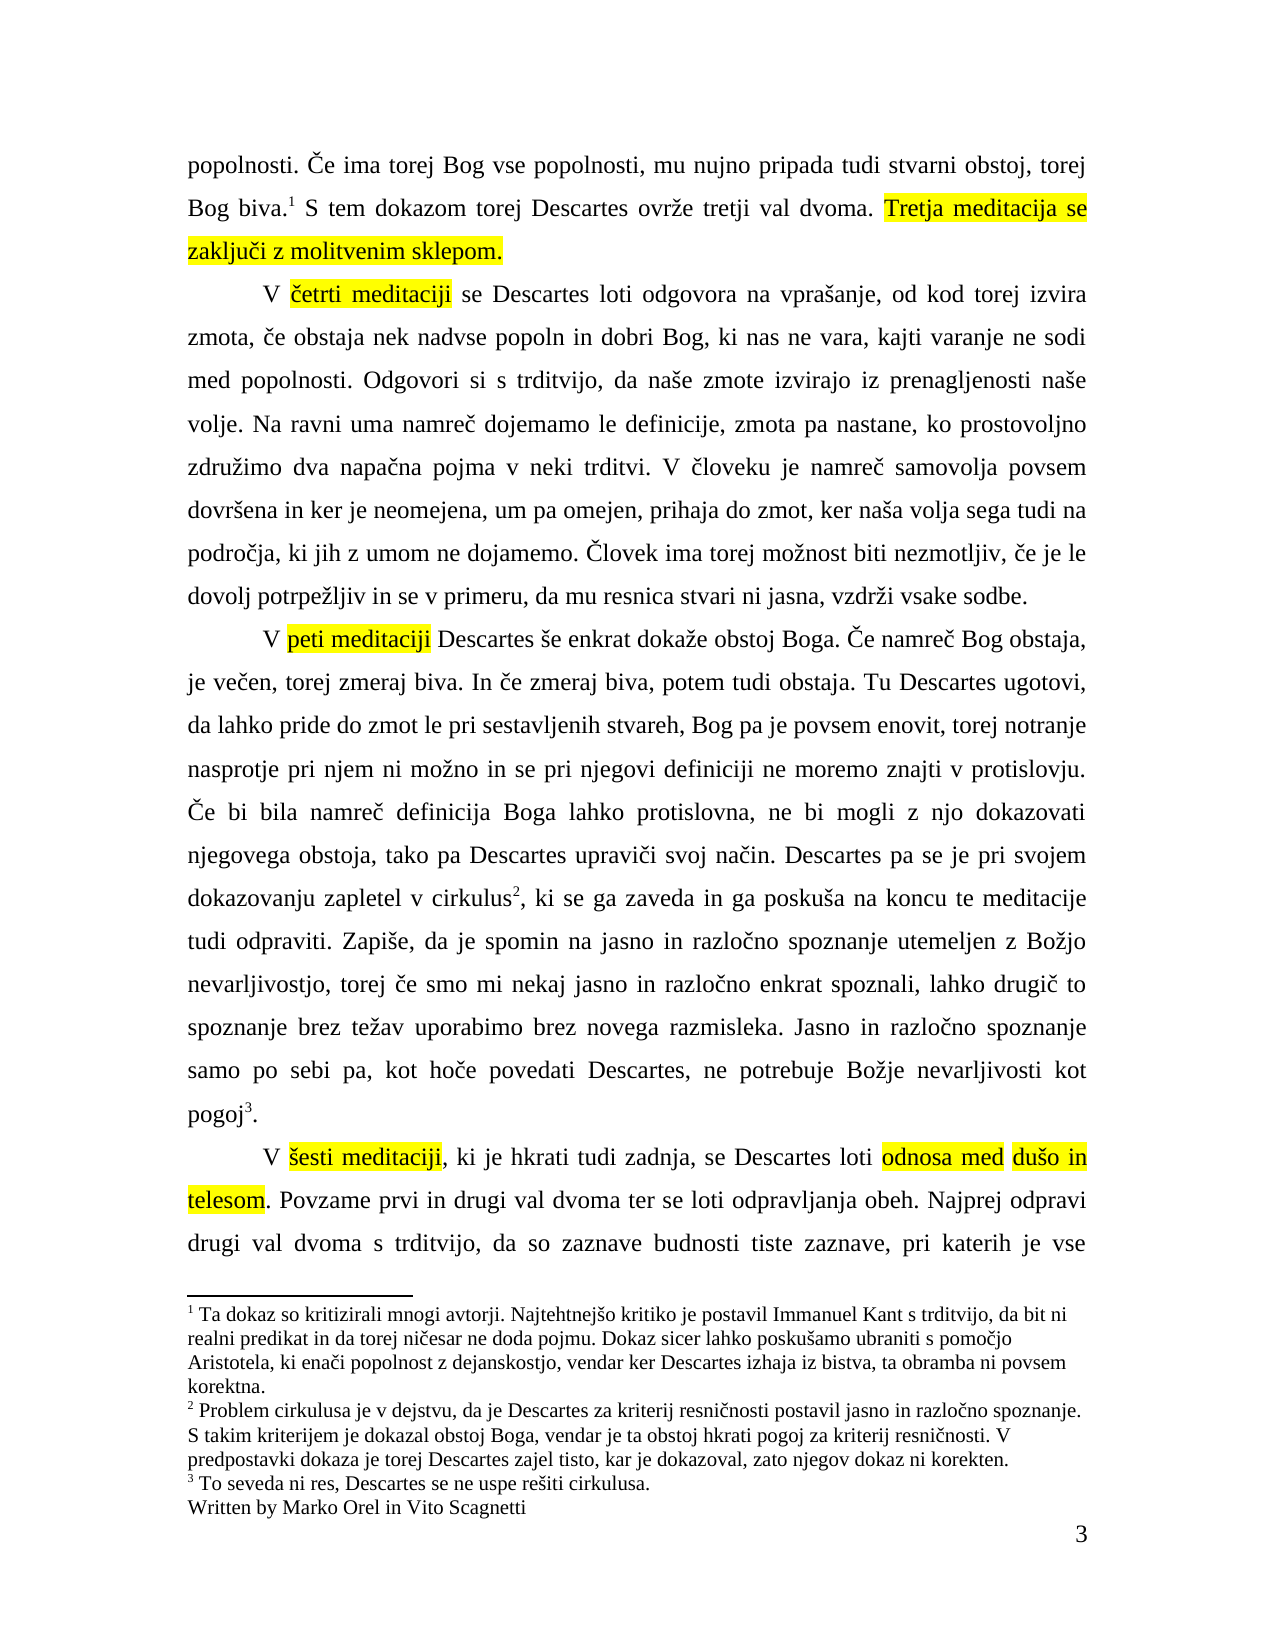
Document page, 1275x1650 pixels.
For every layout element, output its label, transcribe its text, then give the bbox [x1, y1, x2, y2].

text Ta dokaz so kritizirali mnogi avtorji. Najtehtnejšo kritiko je postavil Immanuel Kant s trditvijo, da bit ni realni predikat in da torej ničesar ne doda pojmu. Dokaz sicer lahko poskušamo ubraniti s pomočjo Aristotela, ki enači popolnost z dejanskostjo, vendar ker Descartes izhaja iz bistva, ta obramba ni povsem korektna. [187, 1302, 1087, 1398]
text To seveda ni res, Descartes se ne uspe rešiti cirkulusa. [187, 1471, 1087, 1495]
text V peti meditaciji Descartes še enkrat dokaže obstoj Boga. Če namreč Bog obstaja, je večen, torej zmeraj biva. In če zmeraj biva, potem tudi obstaja. Tu Descartes ugotovi, da lahko pride do zmot le pri sestavljenih stvareh, Bog pa je povsem enovit, torej notranje nasprotje pri njem ni možno in se pri njegovi definiciji ne moremo znajti v protislovju. Če bi bila namreč definicija Boga lahko protislovna, ne bi mogli z njo dokazovati njegovega obstoja, tako pa Descartes upraviči svoj način. Descartes pa se je pri svojem dokazovanju zapletel v cirkulus, ki se ga zaveda in ga poskuša na koncu te meditacije tudi odpraviti. Zapiše, da je spomin na jasno in razločno spoznanje utemeljen z Božjo nevarljivostjo, torej če smo mi nekaj jasno in razločno enkrat spoznali, lahko drugič to spoznanje brez težav uporabimo brez novega razmisleka. Jasno in razločno spoznanje samo po sebi pa, kot hoče povedati Descartes, ne potrebuje Božje nevarljivosti kot pogoj. [187, 624, 1087, 1127]
text popolnosti. Če ima torej Bog vse popolnosti, mu nujno pripada tudi stvarni obstoj, torej Bog biva. S tem dokazom torej Descartes ovrže tretji val dvoma. Tretja meditacija se zaključi z molitvenim sklepom. [187, 150, 1087, 265]
text V četrti meditaciji se Descartes loti odgovora na vprašanje, od kod torej izvira zmota, če obstaja nek nadvse popoln in dobri Bog, ki nas ne vara, kajti varanje ne sodi med popolnosti. Odgovori si s trditvijo, da naše zmote izvirajo iz prenagljenosti naše volje. Na ravni uma namreč dojemamo le definicije, zmota pa nastane, ko prostovoljno združimo dva napačna pojma v neki trditvi. V človeku je namreč samovolja povsem dovršena in ker je neomejena, um pa omejen, prihaja do zmot, ker naša volja sega tudi na področja, ki jih z umom ne dojamemo. Človek ima torej možnost biti nezmotljiv, če je le dovolj potrpežljiv in se v primeru, da mu resnica stvari ni jasna, vzdrži vsake sodbe. [187, 279, 1087, 610]
text Problem cirkulusa je v dejstvu, da je Descartes za kriterij resničnosti postavil jasno in razločno spoznanje. S takim kriterijem je dokazal obstoj Boga, vendar je ta obstoj hkrati pogoj za kriterij resničnosti. V predpostavki dokaza je torej Descartes zajel tisto, kar je dokazoval, zato njegov dokaz ni korekten. [187, 1398, 1087, 1471]
text V šesti meditaciji, ki je hkrati tudi zadnja, se Descartes loti odnosa med dušo in telesom. Povzame prvi in drugi val dvoma ter se loti odpravljanja obeh. Najprej odpravi drugi val dvoma s trditvijo, da so zaznave budnosti tiste zaznave, pri katerih je vse [187, 1142, 1087, 1257]
